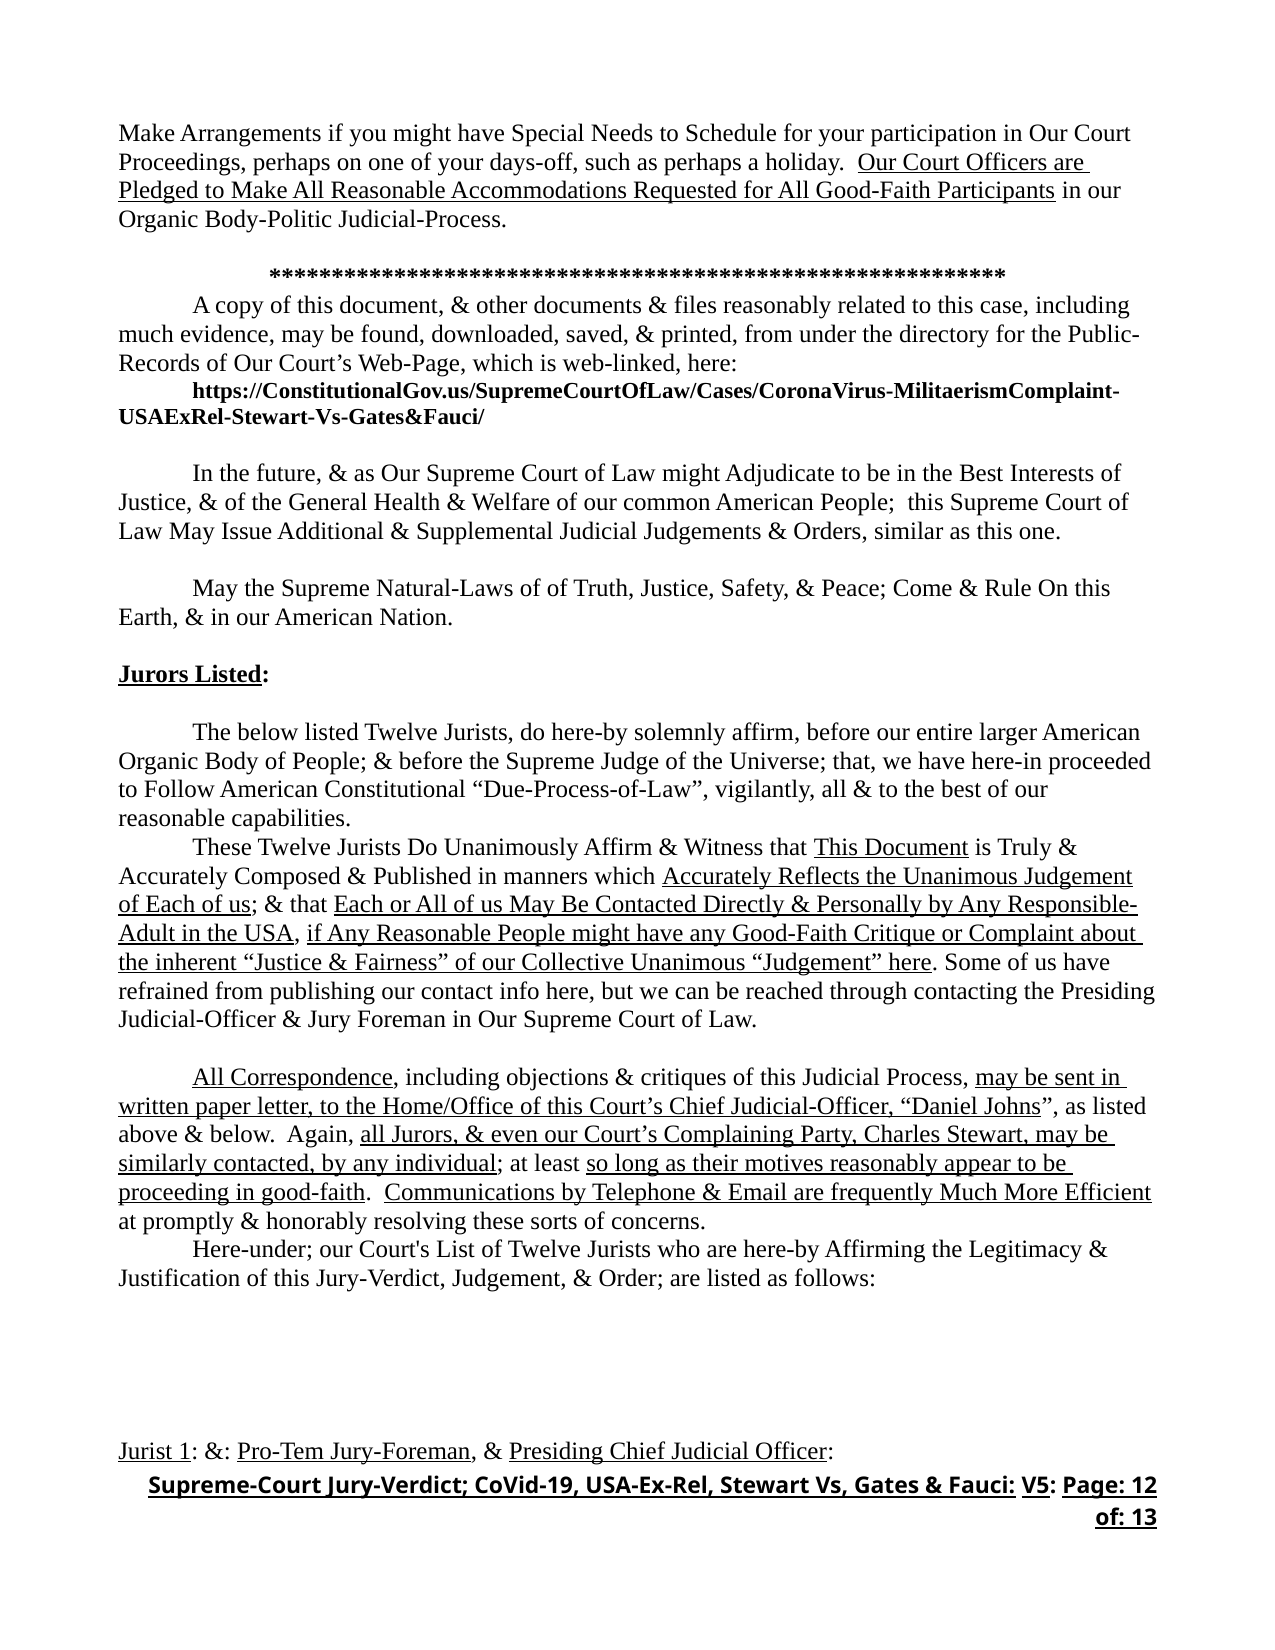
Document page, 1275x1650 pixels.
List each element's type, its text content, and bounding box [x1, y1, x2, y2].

text Jurors Listed: The below listed Twelve Jurists, do here-by solemnly affirm, before our entire larger American Organic Body of People; & before the Supreme Judge of the Universe; that, we have here-in proceeded to Follow American Constitutional “Due-Process-of-Law”, vigilantly, all & to the best of our reasonable capabilities. [118, 631, 1157, 832]
text Accurately Composed & Published in manners which Accurately Reflects the Unanimous Judgement [118, 861, 1157, 889]
text A copy of this document, & other documents & files reasonably related to this case, including much evidence, may be found, downloaded, saved, & printed, from under the directory for the Public-Records of Our Court’s Web-Page, which is web-linked, here: https://ConstitutionalGov.us/SupremeCourtOfLaw/Cases/CoronaVirus-MilitaerismComplaint-USAExRel-Stewart-Vs-Gates&Fauci/ In the future, & as Our Supreme Court of Law might Adjudicate to be in the Best Interests of Justice, & of the General Health & Welfare of our common American People; this Supreme Court of Law May Issue Additional & Supplemental Judicial Judgements & Orders, similar as this one. [118, 291, 1157, 573]
text Earth, & in our American Nation. [118, 602, 1157, 631]
text May the Supreme Natural-Laws of of Truth, Justice, Safety, & Peace; Come & Rule On this [118, 573, 1157, 602]
text Make Arrangements if you might have Special Needs to Schedule for your participation in Our Court Proceedings, perhaps on one of your days-off, such as perhaps a holiday. Our Court Officers are Pledged to Make All Reasonable Accommodations Requested for All Good-Faith Participants in our Organic Body-Politic Judicial-Process. [118, 118, 1157, 233]
text All Correspondence, including objections & critiques of this Judicial Process, may be sent in written paper letter, to the Home/Office of this Court’s Chief Judicial-Officer, “Daniel Johns”, as listed above & below. Again, all Jurors, & even our Court’s Complaining Party, Charles Stewart, may be similarly contacted, by any individual; at least so long as their motives reasonably appear to be proceeding in good-faith. Communications by Telephone & Email are frequently Much More Efficient at promptly & honorably resolving these sorts of concerns. Here-under; our Court's List of Twelve Jurists who are here-by Affirming the Legitimacy & Justification of this Jury-Verdict, Judgement, & Order; are listed as follows: [118, 1033, 1157, 1292]
text Adult in the USA, if Any Reasonable People might have any Good-Faith Critique or Complaint about the inherent “Justice & Fairness” of our Collective Unanimous “Judgement” here. Some of us have refrained from publishing our contact info here, but we can be reached through contacting the Presiding Judicial-Officer & Jury Foreman in Our Supreme Court of Law. [118, 918, 1157, 1033]
text *********************************************************** [118, 262, 1157, 291]
text Jurist 1: &: Pro-Tem Jury-Foreman, & Presiding Chief Judicial Officer: [118, 1292, 1157, 1464]
text These Twelve Jurists Do Unanimously Affirm & Witness that This Document is Truly & [118, 832, 1157, 861]
text of Each of us; & that Each or All of us May Be Contacted Directly & Personally by Any Responsible- [118, 889, 1157, 918]
